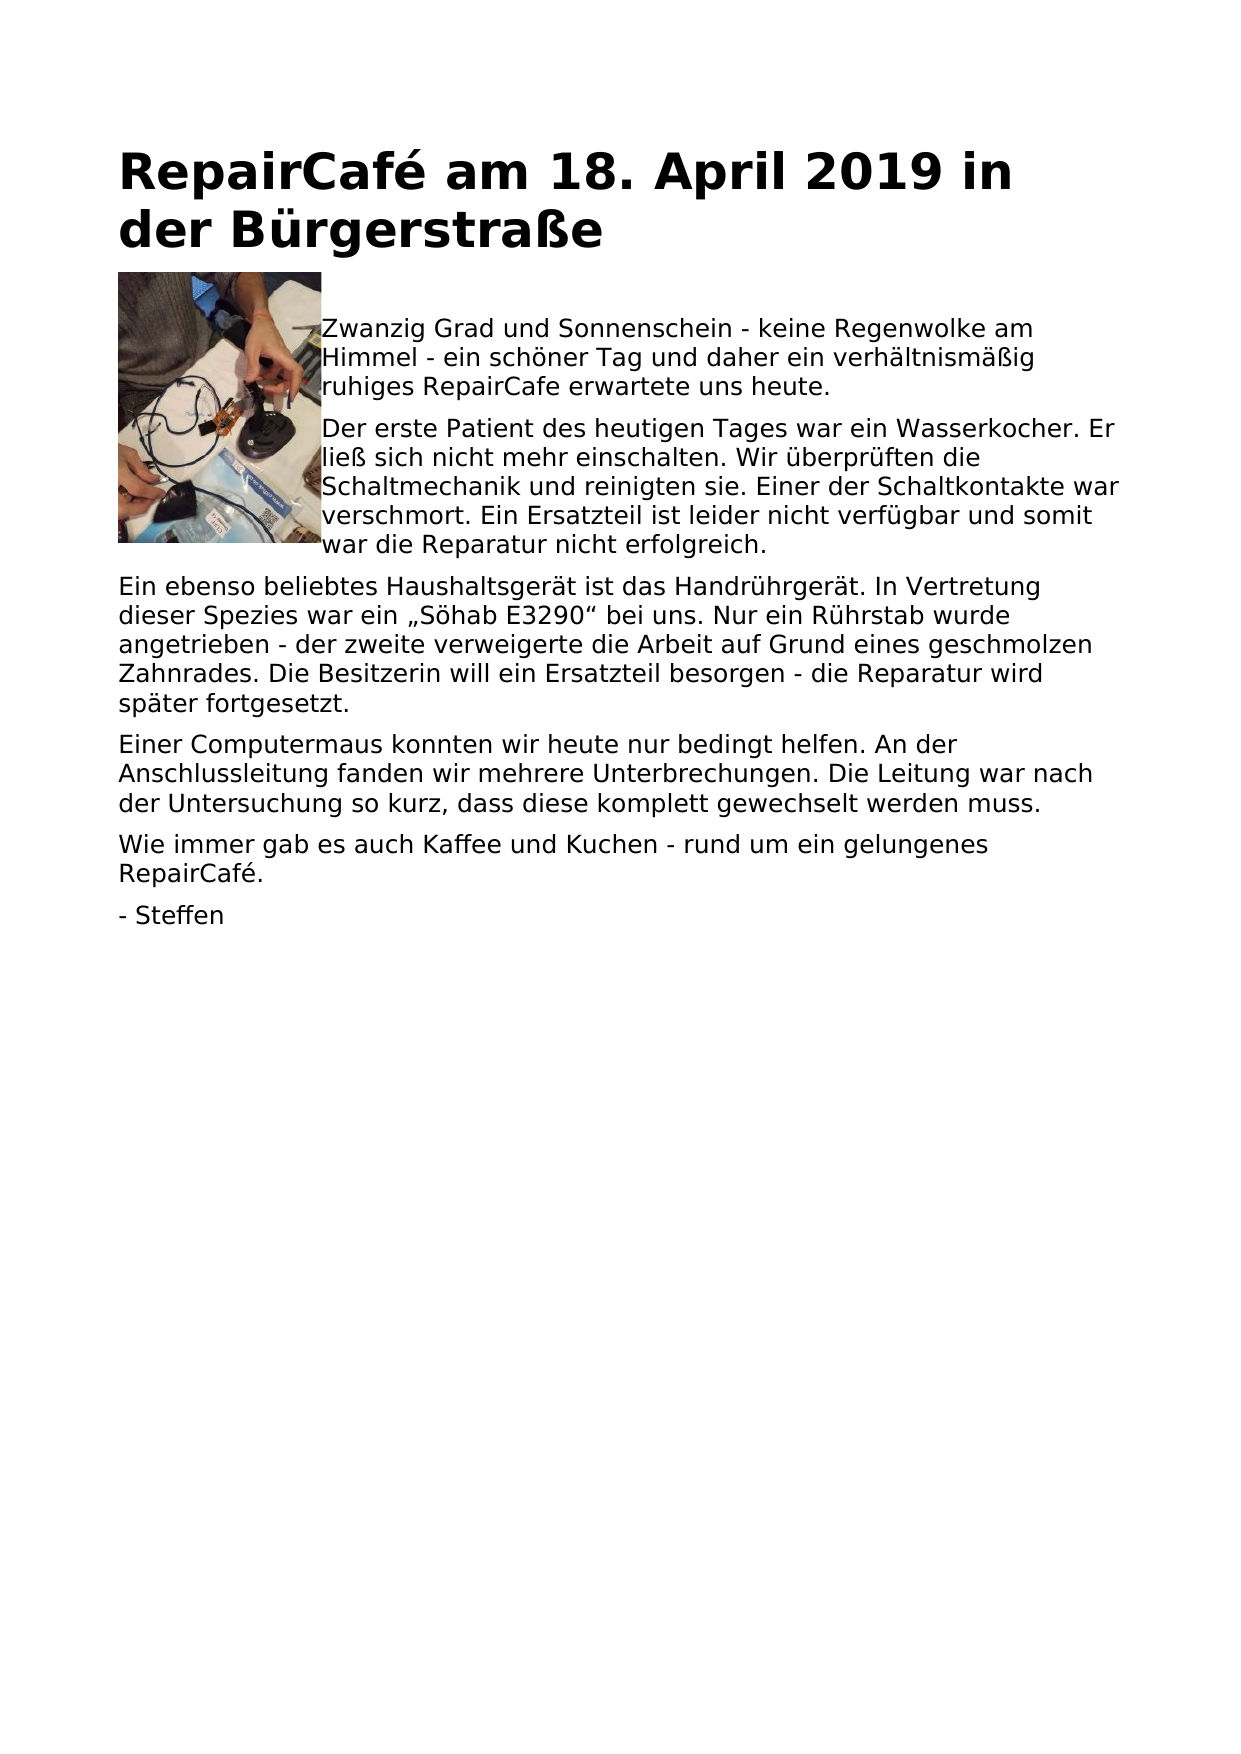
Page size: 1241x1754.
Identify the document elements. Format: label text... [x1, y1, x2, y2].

text Der erste Patient des heutigen Tages war ein Wasserkocher. Er ließ sich nicht mehr einschalten. Wir überprüften die Schaltmechanik und reinigten sie. Einer der Schaltkontakte war verschmort. Ein Ersatzteil ist leider nicht verfügbar und somit war die Reparatur nicht erfolgreich. [118, 414, 1122, 559]
text - Steffen [118, 901, 1122, 930]
subtitle RepairCafé am 18. April 2019 in der Bürgerstraße [118, 143, 1122, 259]
text Wie immer gab es auch Kaffee und Kuchen - rund um ein gelungenes RepairCafé. [118, 830, 1122, 889]
text Einer Computermaus konnten wir heute nur bedingt helfen. An der Anschlussleitung fanden wir mehrere Unterbrechungen. Die Leitung war nach der Untersuchung so kurz, dass diese komplett gewechselt werden muss. [118, 730, 1122, 818]
picture [118, 272, 322, 543]
text Zwanzig Grad und Sonnenschein - keine Regenwolke am Himmel - ein schöner Tag und daher ein verhältnismäßig ruhiges RepairCafe erwartete uns heute. [322, 314, 1122, 401]
text Ein ebenso beliebtes Haushaltsgerät ist das Handrührgerät. In Vertretung dieser Spezies war ein „Söhab E3290“ bei uns. Nur ein Rührstab wurde angetrieben - der zweite verweigerte die Arbeit auf Grund eines geschmolzen Zahnrades. Die Besitzerin will ein Ersatzteil besorgen - die Reparatur wird später fortgesetzt. [118, 572, 1122, 718]
